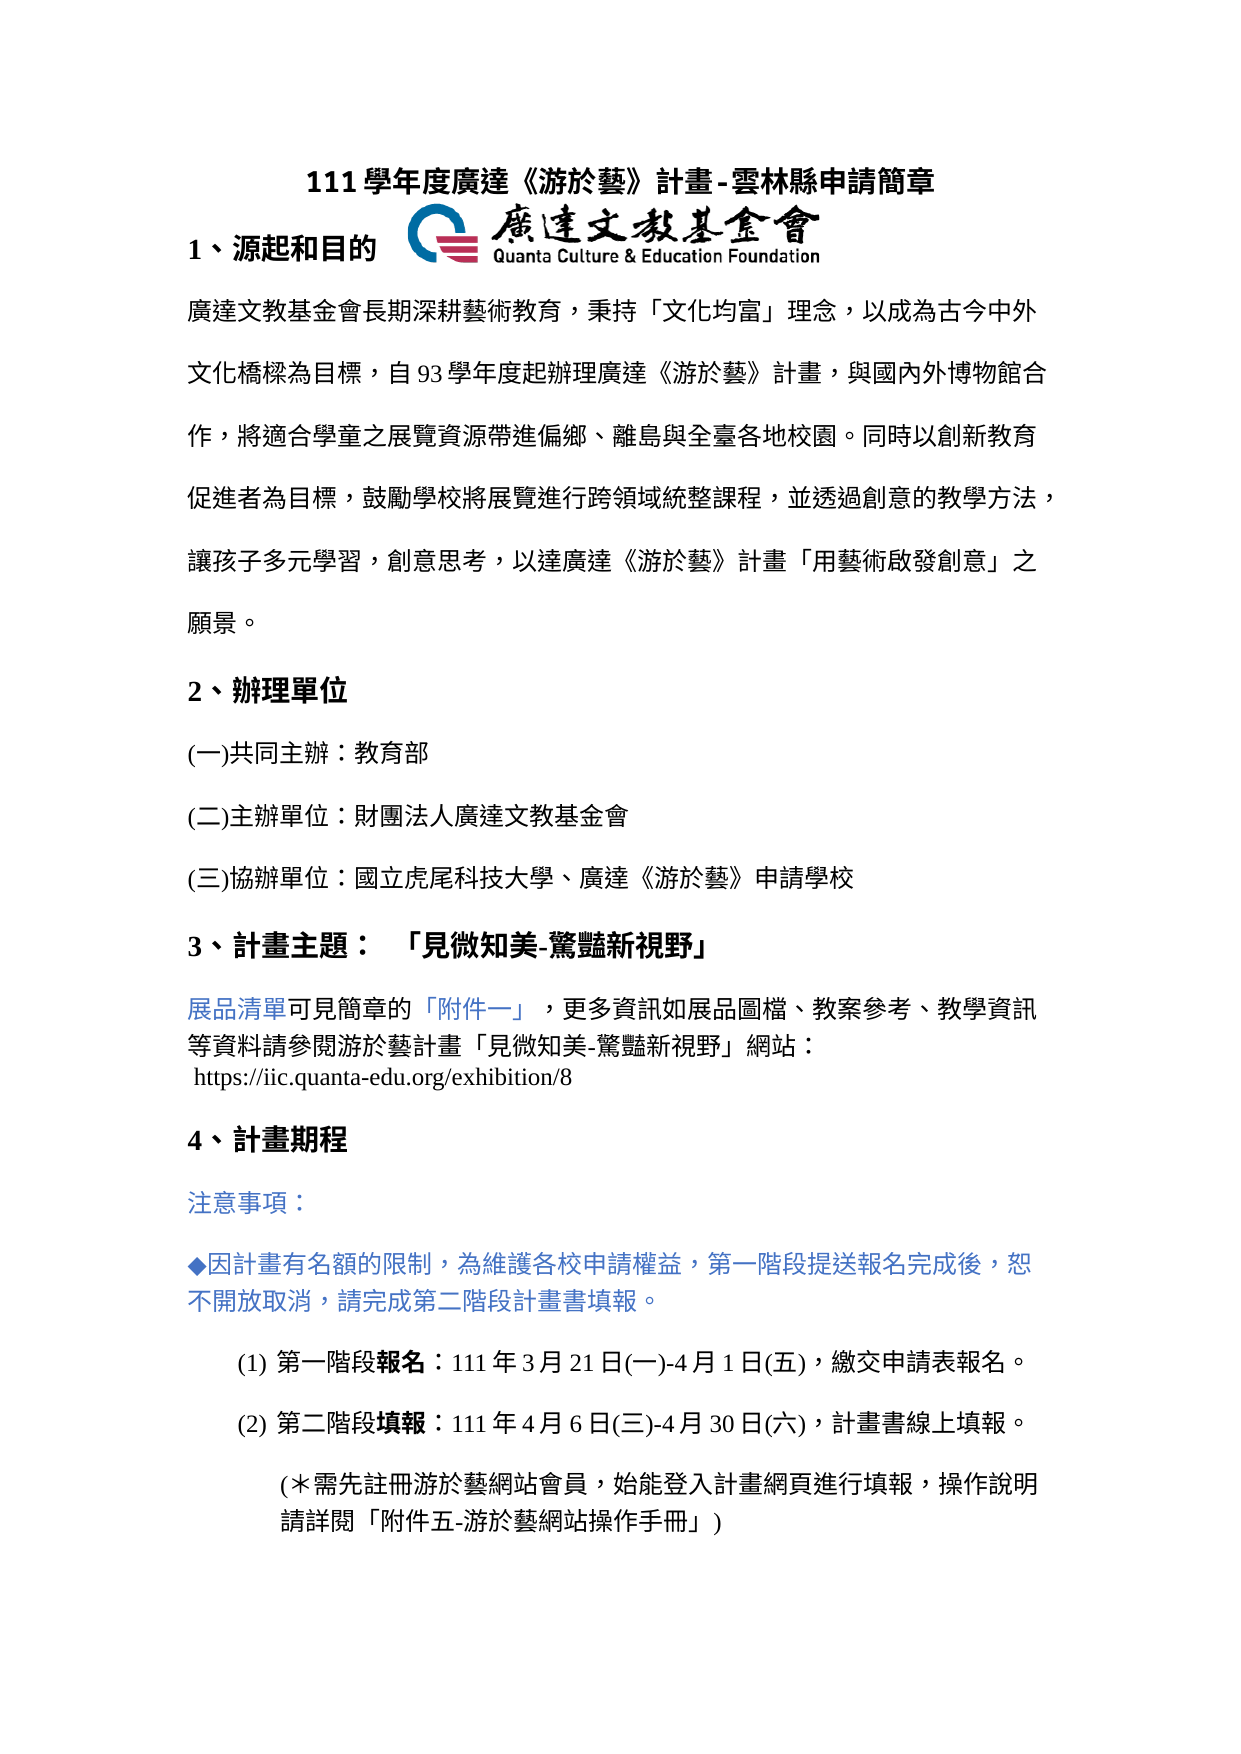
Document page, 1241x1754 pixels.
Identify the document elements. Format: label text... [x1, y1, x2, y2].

text (三)協辦單位：國立虎尾科技大學、廣達《游於藝》申請學校 [187, 835, 1053, 898]
list 第一階段報名：111年3月21日(一)-4月1日(五)，繳交申請表報名。 [237, 1342, 1053, 1378]
text 111學年度廣達《游於藝》計畫-雲林縣申請簡章 [187, 158, 1053, 201]
list 辦理單位 [187, 668, 1053, 710]
text 注意事項： [187, 1183, 1053, 1220]
text (＊需先註冊游於藝網站會員，始能登入計畫網頁進行填報，操作說明請詳閱「附件五-游於藝網站操作手冊」) [280, 1465, 1053, 1537]
text ◆因計畫有名額的限制，為維護各校申請權益，第一階段提送報名完成後，恕不開放取消，請完成第二階段計畫書填報。 [187, 1245, 1053, 1317]
list 計畫期程 [187, 1116, 1053, 1158]
text 展品清單可見簡章的「附件一」，更多資訊如展品圖檔、教案參考、教學資訊等資料請參閱游於藝計畫「見微知美-驚豔新視野」網站： [187, 990, 1053, 1062]
text (二)主辦單位：財團法人廣達文教基金會 [187, 773, 1053, 835]
text (一)共同主辦：教育部 [187, 710, 1053, 773]
list 源起和目的 [187, 226, 1053, 268]
list 第二階段填報：111年4月6日(三)-4月30日(六)，計畫書線上填報。 [237, 1403, 1053, 1440]
text 廣達文教基金會長期深耕藝術教育，秉持「文化均富」理念，以成為古今中外文化橋樑為目標，自93學年度起辦理廣達《游於藝》計畫，與國內外博物館合作，將適合學童之展覽資源帶進偏鄉、離島與全臺各地校園。同時以創新教育促進者為目標，鼓勵學校將展覽進行跨領域統整課程，並透過創意的教學方法，讓孩子多元學習，創意思考，以達廣達《游於藝》計畫「用藝術啟發創意」之願景。 [187, 268, 1053, 643]
list 計畫主題： 「見微知美-驚豔新視野」 [187, 923, 1053, 965]
text https://iic.quanta-edu.org/exhibition/8 [187, 1062, 1053, 1091]
